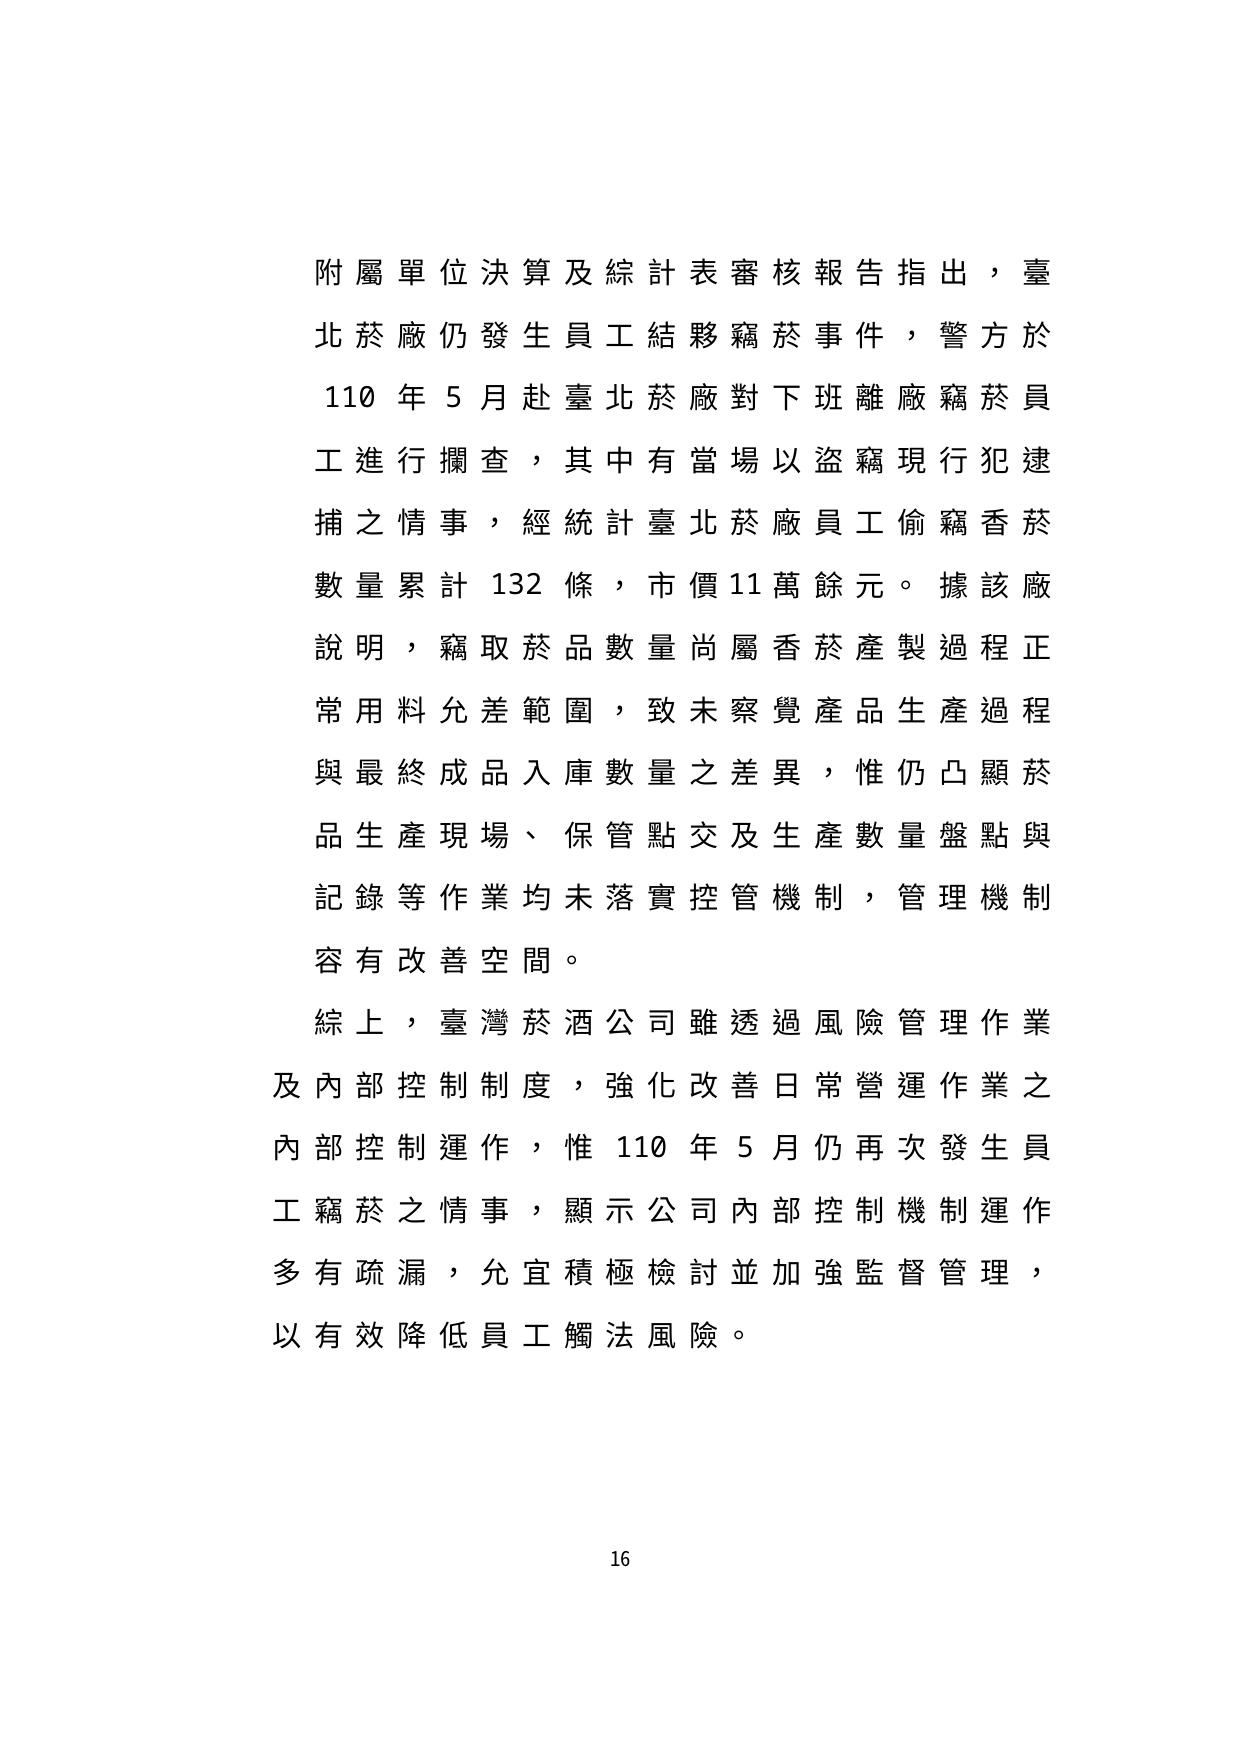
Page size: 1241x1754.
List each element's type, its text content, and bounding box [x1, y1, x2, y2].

text 綜上，臺灣菸酒公司雖透過風險管理作業及內部控制制度，強化改善日常營運作業之內部控制運作，惟110年5月仍再次發生員工竊菸之情事，顯示公司內部控制機制運作多有疏漏，允宜積極檢討並加強監督管理，以有效降低員工觸法風險。 [242, 979, 1058, 1354]
text 附屬單位決算及綜計表審核報告指出，臺北菸廠仍發生員工結夥竊菸事件，警方於110年5月赴臺北菸廠對下班離廠竊菸員工進行攔查，其中有當場以盜竊現行犯逮捕之情事，經統計臺北菸廠員工偷竊香菸數量累計132條，市價11萬餘元。據該廠說明，竊取菸品數量尚屬香菸產製過程正常用料允差範圍，致未察覺產品生產過程與最終成品入庫數量之差異，惟仍凸顯菸品生產現場、保管點交及生產數量盤點與記錄等作業均未落實控管機制，管理機制容有改善空間。 [271, 229, 1058, 979]
